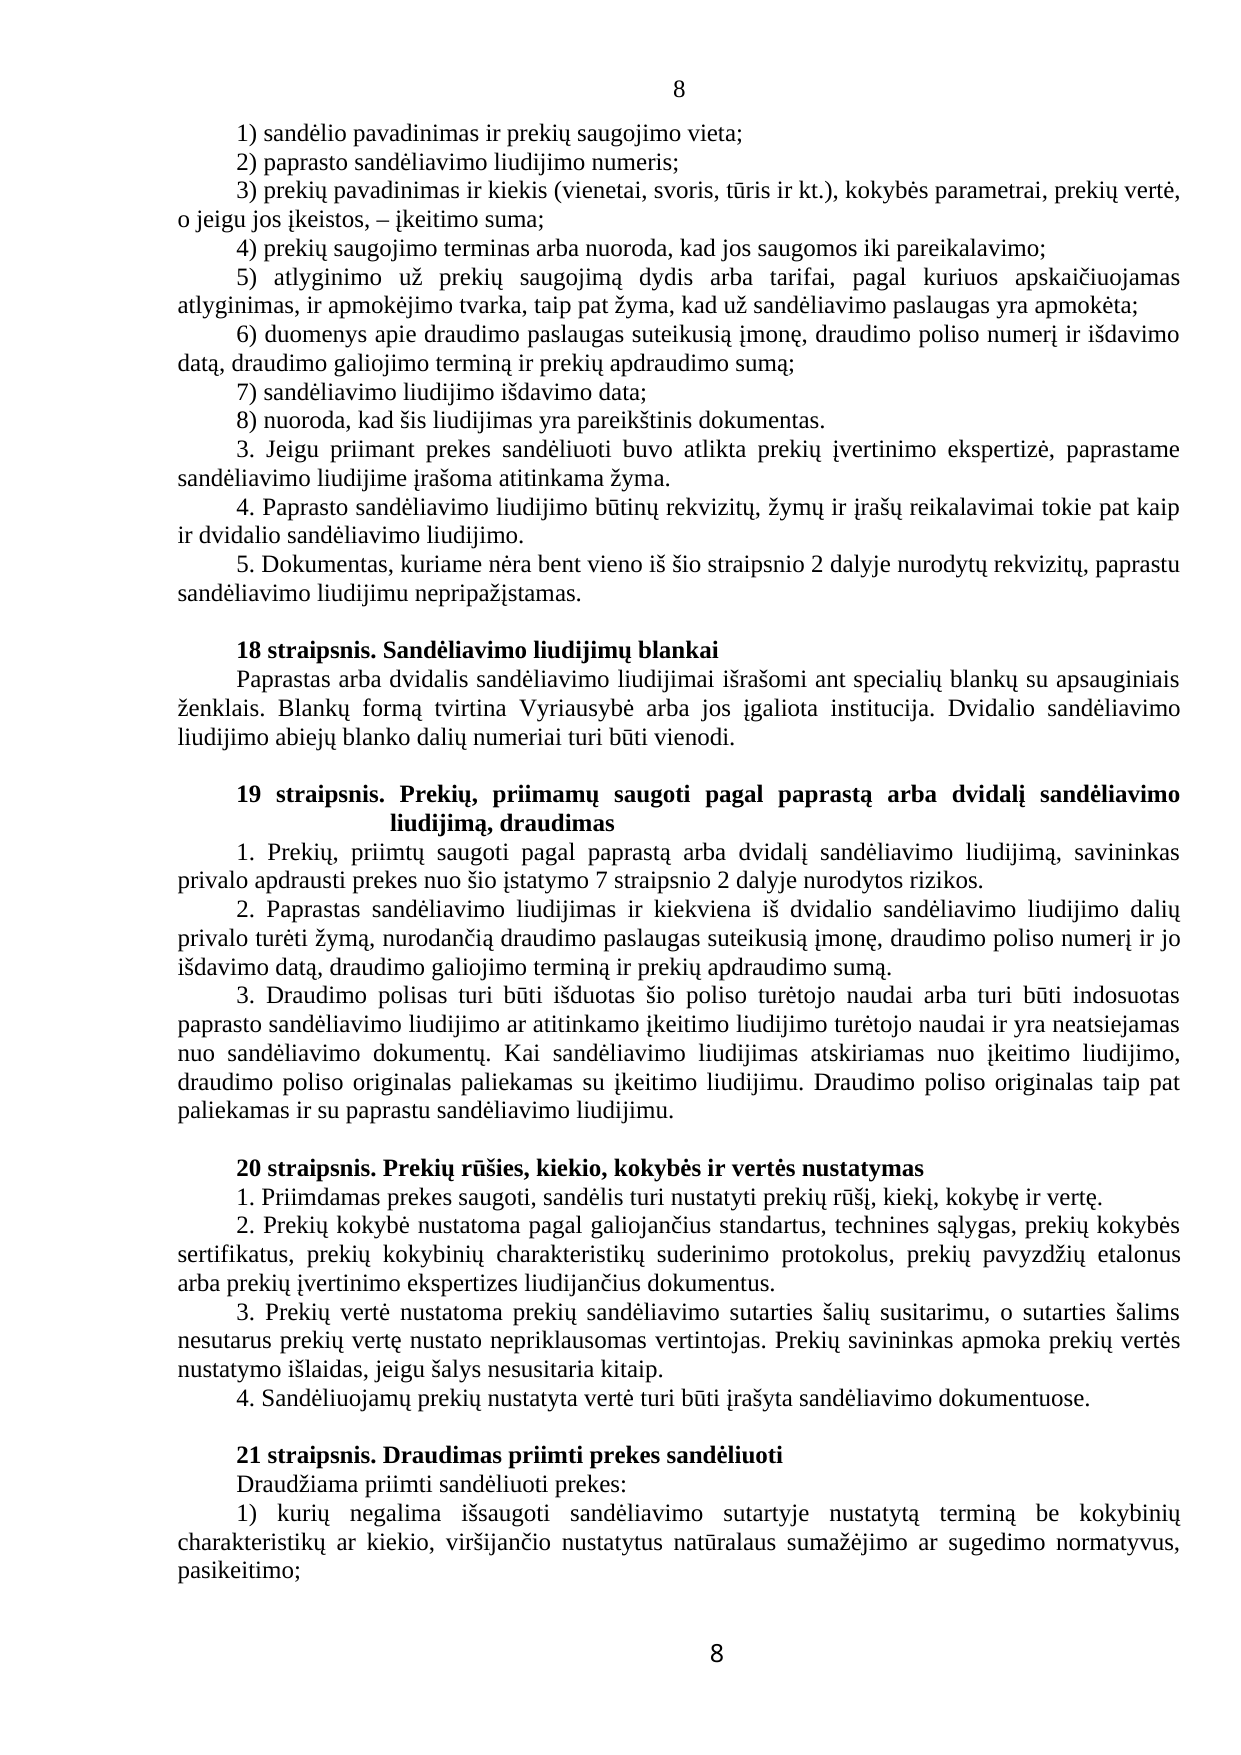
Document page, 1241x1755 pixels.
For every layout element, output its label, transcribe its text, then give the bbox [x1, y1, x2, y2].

text 3. Draudimo polisas turi būti išduotas šio poliso turėtojo naudai arba turi būti indosuotas paprasto sandėliavimo liudijimo ar atitinkamo įkeitimo liudijimo turėtojo naudai ir yra neatsiejamas nuo sandėliavimo dokumentų. Kai sandėliavimo liudijimas atskiriamas nuo įkeitimo liudijimo, draudimo poliso originalas paliekamas su įkeitimo liudijimu. Draudimo poliso originalas taip pat paliekamas ir su paprastu sandėliavimo liudijimu. [177, 981, 1181, 1124]
text 4. Sandėliuojamų prekių nustatyta vertė turi būti įrašyta sandėliavimo dokumentuose. [177, 1383, 1181, 1412]
text 1) kurių negalima išsaugoti sandėliavimo sutartyje nustatytą terminą be kokybinių charakteristikų ar kiekio, viršijančio nustatytus natūralaus sumažėjimo ar sugedimo normatyvus, pasikeitimo; [177, 1498, 1181, 1584]
text 1. Prekių, priimtų saugoti pagal paprastą arba dvidalį sandėliavimo liudijimą, savininkas privalo apdrausti prekes nuo šio įstatymo 7 straipsnio 2 dalyje nurodytos rizikos. [177, 837, 1181, 894]
text 6) duomenys apie draudimo paslaugas suteikusią įmonę, draudimo poliso numerį ir išdavimo datą, draudimo galiojimo terminą ir prekių apdraudimo sumą; [177, 319, 1181, 377]
text 8) nuoroda, kad šis liudijimas yra pareikštinis dokumentas. [177, 406, 1181, 434]
text 3) prekių pavadinimas ir kiekis (vienetai, svoris, tūris ir kt.), kokybės parametrai, prekių vertė, o jeigu jos įkeistos, – įkeitimo suma; [177, 176, 1181, 233]
text Paprastas arba dvidalis sandėliavimo liudijimai išrašomi ant specialių blankų su apsauginiais ženklais. Blankų formą tvirtina Vyriausybė arba jos įgaliota institucija. Dvidalio sandėliavimo liudijimo abiejų blanko dalių numeriai turi būti vienodi. [177, 664, 1181, 751]
text 5) atlyginimo už prekių saugojimą dydis arba tarifai, pagal kuriuos apskaičiuojamas atlyginimas, ir apmokėjimo tvarka, taip pat žyma, kad už sandėliavimo paslaugas yra apmokėta; [177, 262, 1181, 319]
text 3. Jeigu priimant prekes sandėliuoti buvo atlikta prekių įvertinimo ekspertizė, paprastame sandėliavimo liudijime įrašoma atitinkama žyma. [177, 434, 1181, 492]
text 2) paprasto sandėliavimo liudijimo numeris; [177, 147, 1181, 176]
text 18 straipsnis. Sandėliavimo liudijimų blankai [177, 636, 1181, 664]
text 7) sandėliavimo liudijimo išdavimo data; [177, 377, 1181, 406]
text 4. Paprasto sandėliavimo liudijimo būtinų rekvizitų, žymų ir įrašų reikalavimai tokie pat kaip ir dvidalio sandėliavimo liudijimo. [177, 492, 1181, 549]
text Draudžiama priimti sandėliuoti prekes: [177, 1469, 1181, 1498]
text 21 straipsnis. Draudimas priimti prekes sandėliuoti [177, 1441, 1181, 1469]
text 1. Priimdamas prekes saugoti, sandėlis turi nustatyti prekių rūšį, kiekį, kokybę ir vertę. [177, 1182, 1181, 1211]
text 3. Prekių vertė nustatoma prekių sandėliavimo sutarties šalių susitarimu, o sutarties šalims nesutarus prekių vertę nustato nepriklausomas vertintojas. Prekių savininkas apmoka prekių vertės nustatymo išlaidas, jeigu šalys nesusitaria kitaip. [177, 1297, 1181, 1383]
text 2. Prekių kokybė nustatoma pagal galiojančius standartus, technines sąlygas, prekių kokybės sertifikatus, prekių kokybinių charakteristikų suderinimo protokolus, prekių pavyzdžių etalonus arba prekių įvertinimo ekspertizes liudijančius dokumentus. [177, 1211, 1181, 1297]
text 1) sandėlio pavadinimas ir prekių saugojimo vieta; [177, 118, 1181, 147]
text 4) prekių saugojimo terminas arba nuoroda, kad jos saugomos iki pareikalavimo; [177, 233, 1181, 262]
text 19 straipsnis. Prekių, priimamų saugoti pagal paprastą arba dvidalį sandėliavimo liudijimą, draudimas [236, 779, 1181, 837]
text 20 straipsnis. Prekių rūšies, kiekio, kokybės ir vertės nustatymas [177, 1153, 1181, 1182]
text 2. Paprastas sandėliavimo liudijimas ir kiekviena iš dvidalio sandėliavimo liudijimo dalių privalo turėti žymą, nurodančią draudimo paslaugas suteikusią įmonę, draudimo poliso numerį ir jo išdavimo datą, draudimo galiojimo terminą ir prekių apdraudimo sumą. [177, 894, 1181, 981]
text 5. Dokumentas, kuriame nėra bent vieno iš šio straipsnio 2 dalyje nurodytų rekvizitų, paprastu sandėliavimo liudijimu nepripažįstamas. [177, 549, 1181, 607]
